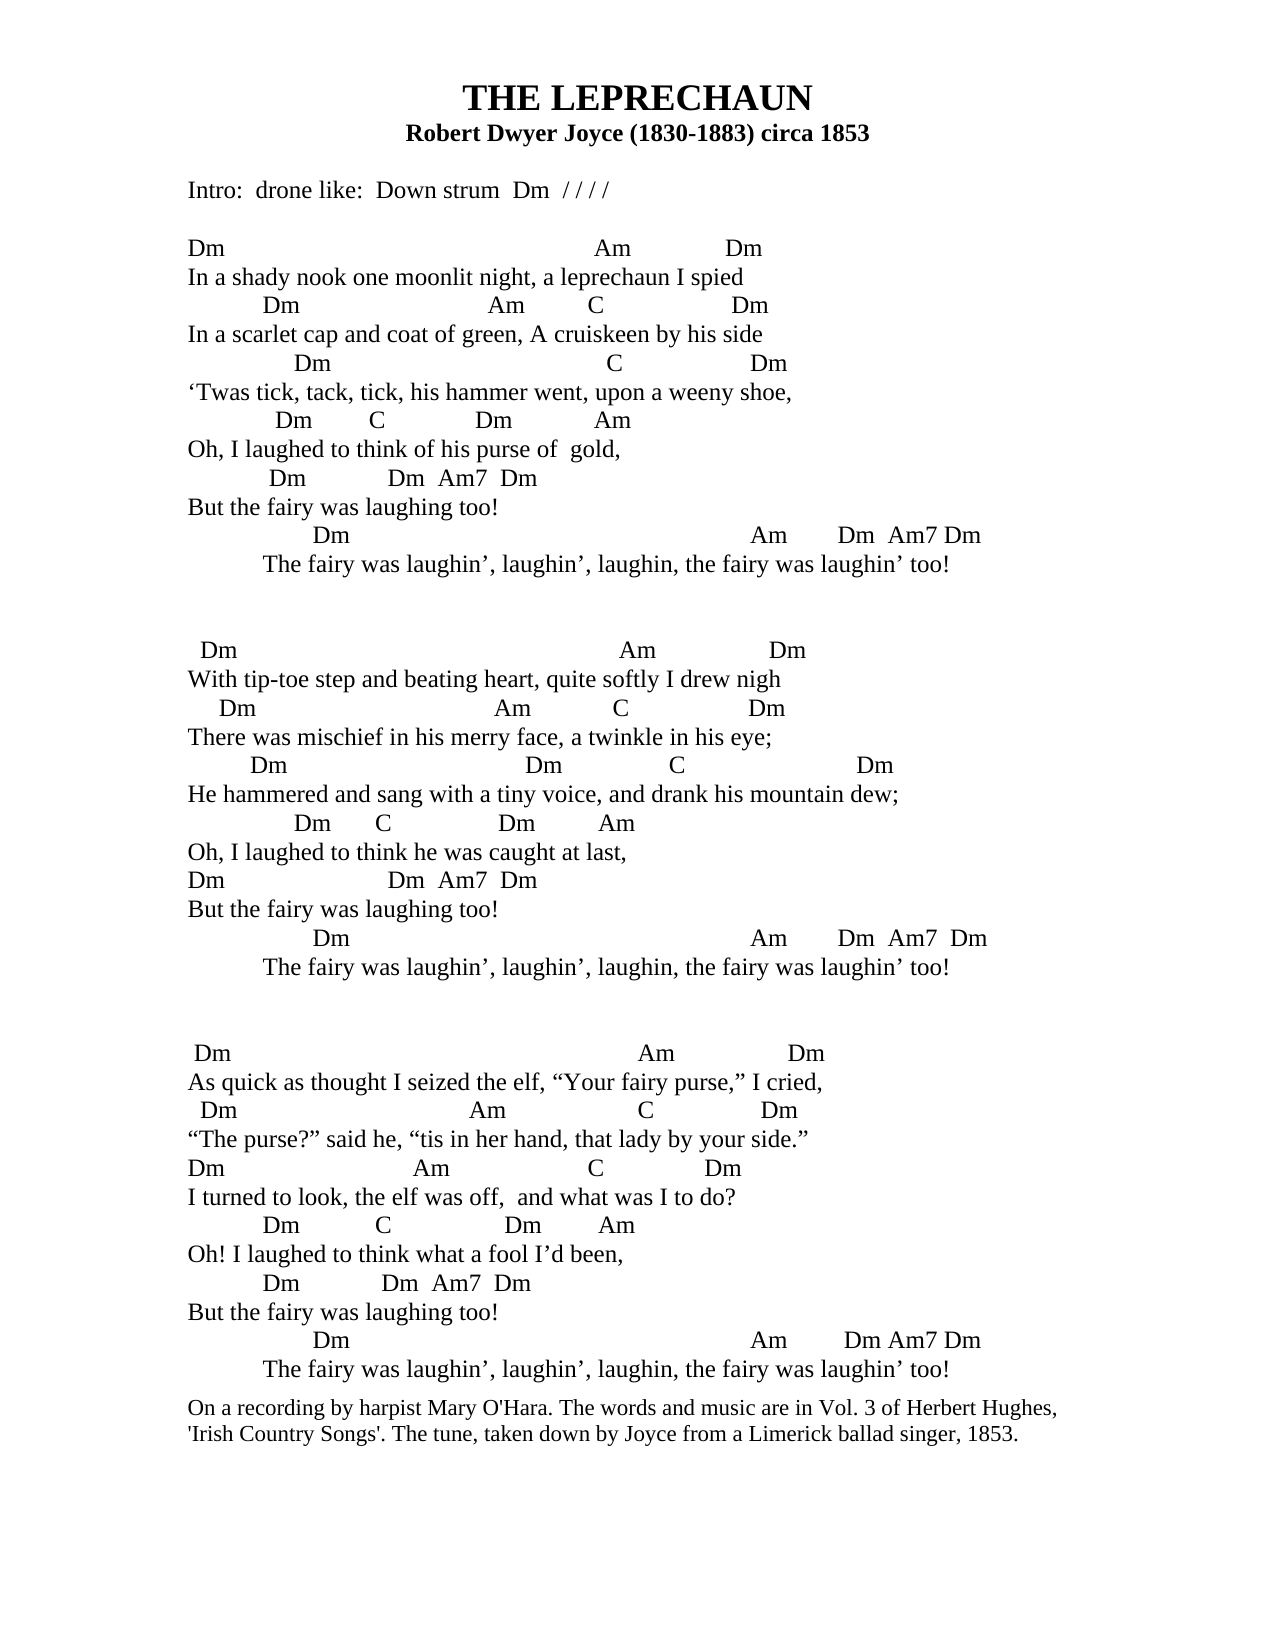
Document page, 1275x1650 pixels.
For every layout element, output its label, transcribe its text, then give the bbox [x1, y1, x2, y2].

text Dm Dm Am7 Dm But the fairy was laughing too! [187, 463, 1087, 521]
text Dm Am Dm [187, 233, 1087, 262]
text There was mischief in his merry face, a twinkle in his eye; [187, 722, 1087, 751]
text He hammered and sang with a tiny voice, and drank his mountain dew; Dm C Dm Am [187, 779, 1087, 837]
text Dm Am Dm [187, 1038, 1087, 1067]
text Dm Am Dm Am7 Dm [187, 923, 1087, 952]
text Dm Am Dm With tip-toe step and beating heart, quite softly I drew nigh Dm Am C Dm [187, 636, 1087, 722]
text Dm Am Dm Am7 Dm [187, 1326, 1087, 1354]
text As quick as thought I seized the elf, “Your fairy purse,” I cried, Dm Am C Dm [187, 1067, 1087, 1124]
text In a shady nook one moonlit night, a leprechaun I spied Dm Am C Dm [187, 262, 1087, 319]
text The fairy was laughin’, laughin’, laughin, the fairy was laughin’ too! [187, 952, 1087, 981]
text Oh! I laughed to think what a fool I’d been, [187, 1239, 1087, 1268]
text Dm Am C Dm [187, 1153, 1087, 1182]
text Oh, I laughed to think he was caught at last, Dm Dm Am7 Dm But the fairy was laughing too! [187, 837, 1087, 923]
text In a scarlet cap and coat of green, A cruiskeen by his side Dm C Dm [187, 319, 1087, 377]
text Dm C Dm Am Oh, I laughed to think of his purse of gold, [187, 406, 1087, 463]
text Dm Am Dm Am7 Dm [187, 521, 1087, 549]
text The fairy was laughin’, laughin’, laughin, the fairy was laughin’ too! [187, 1354, 1087, 1383]
text ‘Twas tick, tack, tick, his hammer went, upon a weeny shoe, [187, 377, 1087, 406]
text On a recording by harpist Mary O'Hara. The words and music are in Vol. 3 of Herbert Hughes, 'Irish Country Songs'. The tune, taken down by Joyce from a Limerick ballad singer, 1853. [187, 1393, 1087, 1446]
text Dm Dm C Dm [187, 751, 1087, 779]
text Dm Dm Am7 Dm But the fairy was laughing too! [187, 1268, 1087, 1326]
text I turned to look, the elf was off, and what was I to do? Dm C Dm Am [187, 1182, 1087, 1239]
text Intro: drone like: Down strum Dm / / / / [187, 176, 1087, 204]
text “The purse?” said he, “tis in her hand, that lady by your side.” [187, 1124, 1087, 1153]
text The fairy was laughin’, laughin’, laughin, the fairy was laughin’ too! [187, 549, 1087, 578]
text THE LEPRECHAUN [187, 75, 1087, 118]
text Robert Dwyer Joyce (1830-1883) circa 1853 [187, 118, 1087, 147]
